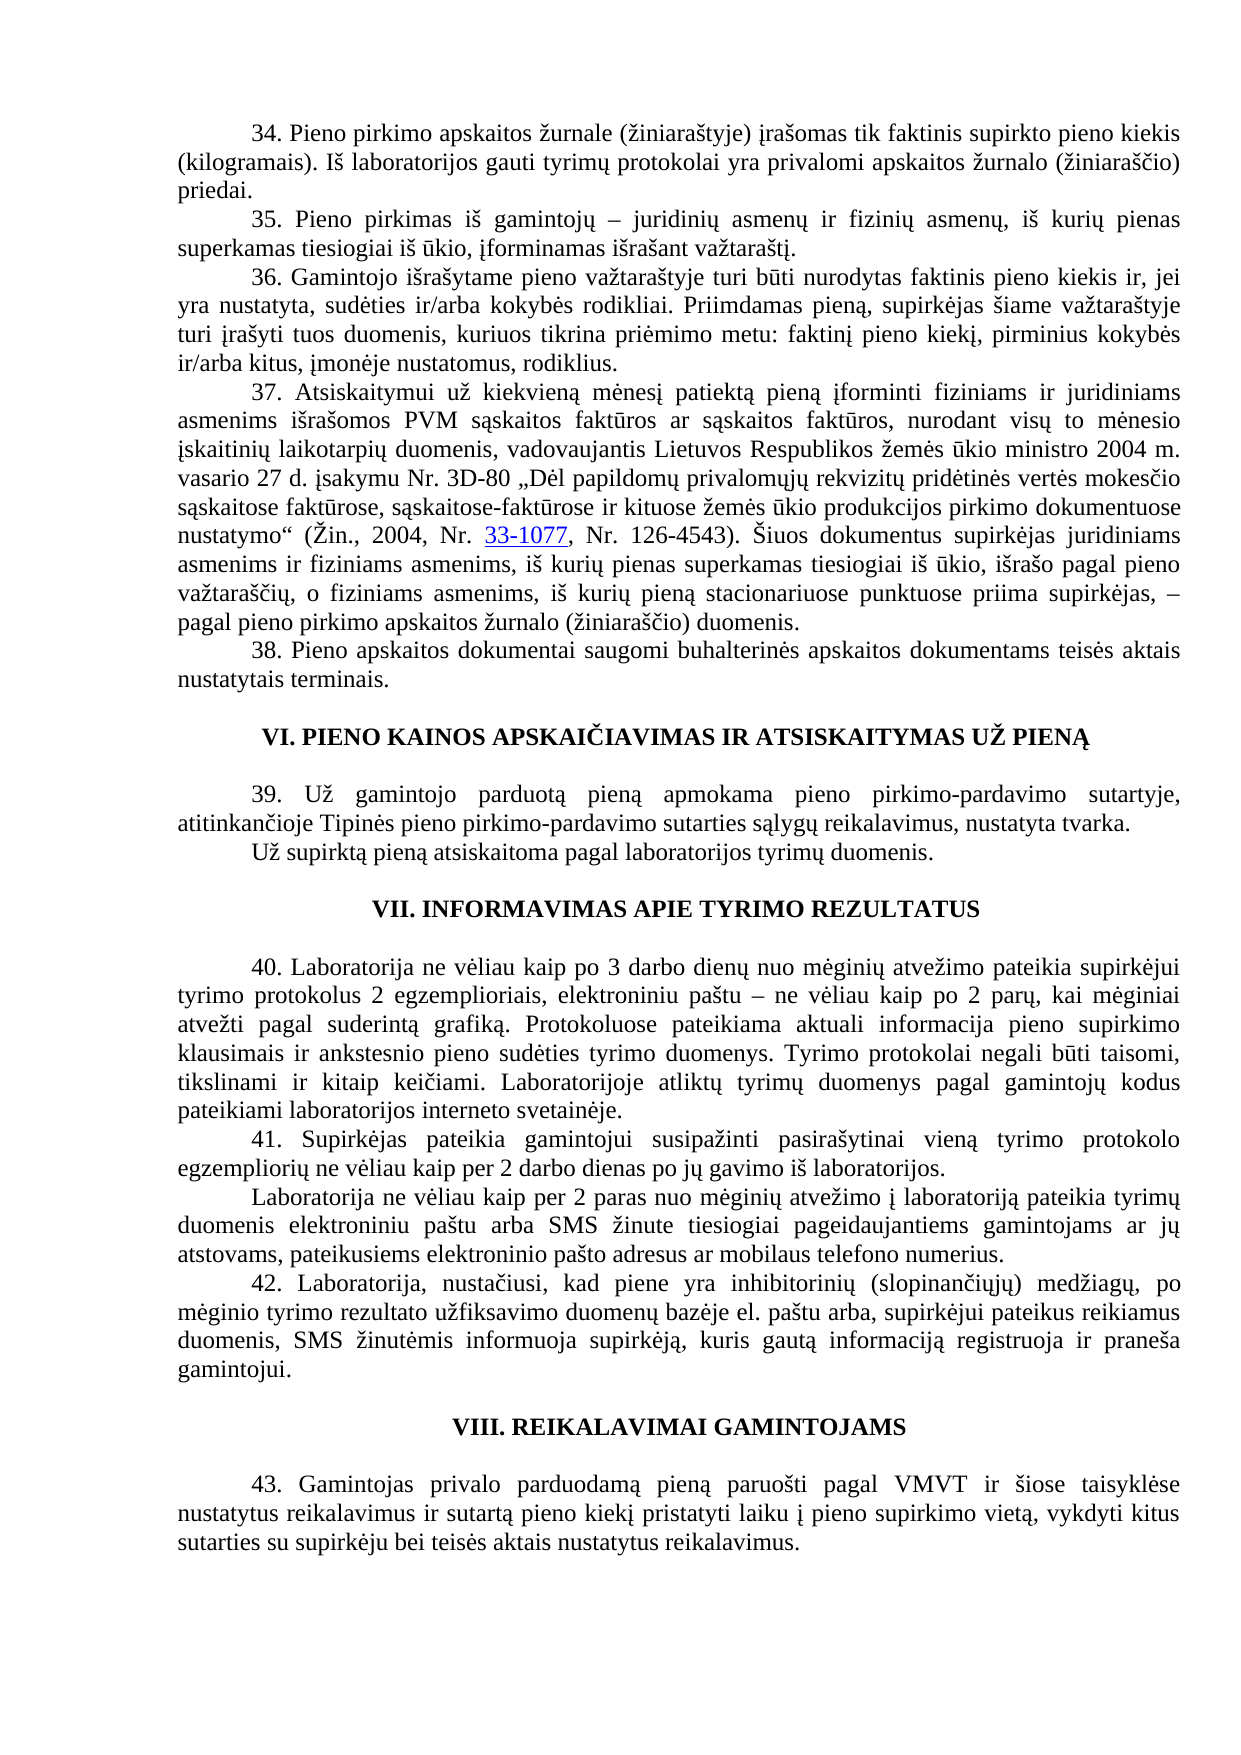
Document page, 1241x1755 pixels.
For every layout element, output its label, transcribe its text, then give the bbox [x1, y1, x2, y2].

text 41. Supirkėjas pateikia gamintojui susipažinti pasirašytinai vieną tyrimo protokolo egzempliorių ne vėliau kaip per 2 darbo dienas po jų gavimo iš laboratorijos. [177, 1124, 1181, 1182]
text VII. INFORMAVIMAS APIE TYRIMO REZULTATUS [177, 894, 1181, 923]
text 42. Laboratorija, nustačiusi, kad piene yra inhibitorinių (slopinančiųjų) medžiagų, po mėginio tyrimo rezultato užfiksavimo duomenų bazėje el. paštu arba, supirkėjui pateikus reikiamus duomenis, SMS žinutėmis informuoja supirkėją, kuris gautą informaciją registruoja ir praneša gamintojui. [177, 1268, 1181, 1383]
text Laboratorija ne vėliau kaip per 2 paras nuo mėginių atvežimo į laboratoriją pateikia tyrimų duomenis elektroniniu paštu arba SMS žinute tiesiogiai pageidaujantiems gamintojams ar jų atstovams, pateikusiems elektroninio pašto adresus ar mobilaus telefono numerius. [177, 1182, 1181, 1268]
text 35. Pieno pirkimas iš gamintojų – juridinių asmenų ir fizinių asmenų, iš kurių pienas superkamas tiesiogiai iš ūkio, įforminamas išrašant važtaraštį. [177, 204, 1181, 262]
text 39. Už gamintojo parduotą pieną apmokama pieno pirkimo-pardavimo sutartyje, atitinkančioje Tipinės pieno pirkimo-pardavimo sutarties sąlygų reikalavimus, nustatyta tvarka. [177, 779, 1181, 837]
text 34. Pieno pirkimo apskaitos žurnale (žiniaraštyje) įrašomas tik faktinis supirkto pieno kiekis (kilogramais). Iš laboratorijos gauti tyrimų protokolai yra privalomi apskaitos žurnalo (žiniaraščio) priedai. [177, 118, 1181, 204]
text 43. Gamintojas privalo parduodamą pieną paruošti pagal VMVT ir šiose taisyklėse nustatytus reikalavimus ir sutartą pieno kiekį pristatyti laiku į pieno supirkimo vietą, vykdyti kitus sutarties su supirkėju bei teisės aktais nustatytus reikalavimus. [177, 1469, 1181, 1556]
text 40. Laboratorija ne vėliau kaip po 3 darbo dienų nuo mėginių atvežimo pateikia supirkėjui tyrimo protokolus 2 egzemplioriais, elektroniniu paštu – ne vėliau kaip po 2 parų, kai mėginiai atvežti pagal suderintą grafiką. Protokoluose pateikiama aktuali informacija pieno supirkimo klausimais ir ankstesnio pieno sudėties tyrimo duomenys. Tyrimo protokolai negali būti taisomi, tikslinami ir kitaip keičiami. Laboratorijoje atliktų tyrimų duomenys pagal gamintojų kodus pateikiami laboratorijos interneto svetainėje. [177, 952, 1181, 1124]
text 37. Atsiskaitymui už kiekvieną mėnesį patiektą pieną įforminti fiziniams ir juridiniams asmenims išrašomos PVM sąskaitos faktūros ar sąskaitos faktūros, nurodant visų to mėnesio įskaitinių laikotarpių duomenis, vadovaujantis Lietuvos Respublikos žemės ūkio ministro 2004 m. vasario 27 d. įsakymu Nr. 3D-80 „Dėl papildomų privalomųjų rekvizitų pridėtinės vertės mokesčio sąskaitose faktūrose, sąskaitose-faktūrose ir kituose žemės ūkio produkcijos pirkimo dokumentuose nustatymo“ (Žin., 2004, Nr. 33-1077, Nr. 126-4543). Šiuos dokumentus supirkėjas juridiniams asmenims ir fiziniams asmenims, iš kurių pienas superkamas tiesiogiai iš ūkio, išrašo pagal pieno važtaraščių, o fiziniams asmenims, iš kurių pieną stacionariuose punktuose priima supirkėjas, – pagal pieno pirkimo apskaitos žurnalo (žiniaraščio) duomenis. [177, 377, 1181, 636]
text 36. Gamintojo išrašytame pieno važtaraštyje turi būti nurodytas faktinis pieno kiekis ir, jei yra nustatyta, sudėties ir/arba kokybės rodikliai. Priimdamas pieną, supirkėjas šiame važtaraštyje turi įrašyti tuos duomenis, kuriuos tikrina priėmimo metu: faktinį pieno kiekį, pirminius kokybės ir/arba kitus, įmonėje nustatomus, rodiklius. [177, 262, 1181, 377]
text Už supirktą pieną atsiskaitoma pagal laboratorijos tyrimų duomenis. [177, 837, 1181, 866]
text VIII. REIKALAVIMAI GAMINTOJAMS [177, 1412, 1181, 1441]
text VI. PIENO KAINOS APSKAIČIAVIMAS IR ATSISKAITYMAS UŽ PIENĄ [177, 722, 1181, 751]
text 38. Pieno apskaitos dokumentai saugomi buhalterinės apskaitos dokumentams teisės aktais nustatytais terminais. [177, 636, 1181, 693]
